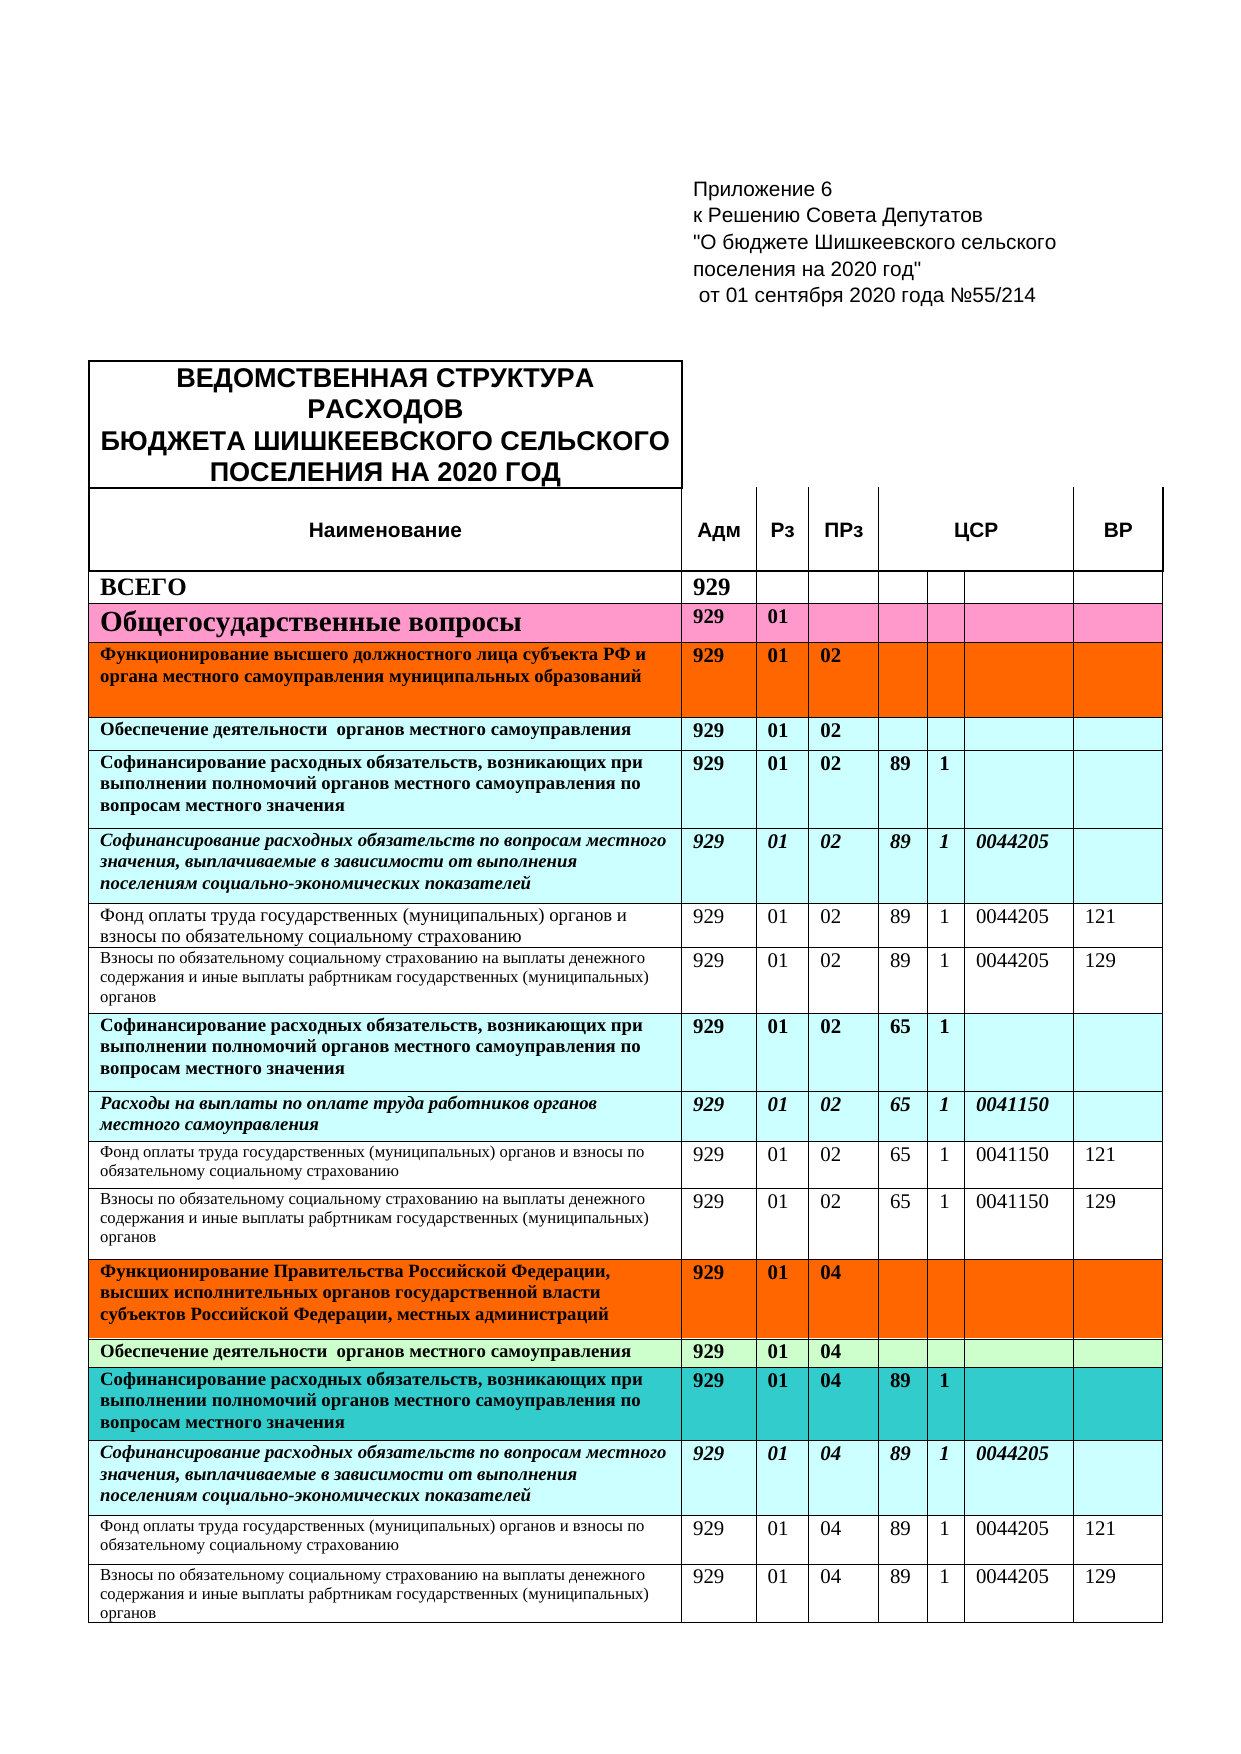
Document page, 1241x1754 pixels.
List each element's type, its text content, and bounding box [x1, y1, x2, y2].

table_cell ПРз [809, 487, 878, 570]
table_cell 1 [928, 1516, 964, 1563]
table_cell 04 [809, 1565, 878, 1622]
table_cell 929 [682, 1441, 756, 1515]
table_cell Фонд оплаты труда государственных (муниципальных) органов и взносы по обязательному социальному страхованию [89, 1142, 681, 1188]
table_cell [965, 1340, 1073, 1367]
table_cell [1074, 829, 1162, 903]
table_cell [928, 1340, 964, 1367]
table_cell 121 [1074, 1142, 1162, 1188]
table_cell 01 [757, 643, 808, 717]
table_cell [682, 307, 1163, 333]
table_cell Общегосударственные вопросы [89, 604, 681, 642]
table_cell 1 [928, 829, 964, 903]
table_cell Взносы по обязательному социальному страхованию на выплаты денежного содержания и иные выплаты рабртникам государственных (муниципальных) органов [89, 1565, 681, 1622]
table_cell 0044205 [965, 1516, 1073, 1563]
table_cell [1074, 718, 1162, 750]
table_cell поселения на 2020 год" [682, 254, 1163, 280]
table_cell 0044205 [965, 829, 1073, 903]
table_cell ЦСР [879, 487, 1073, 570]
table_cell 1 [928, 751, 964, 828]
table_cell [89, 280, 682, 307]
table_cell [1074, 751, 1162, 828]
table_cell 02 [809, 1014, 878, 1091]
table_cell 02 [809, 643, 878, 717]
table_cell 01 [757, 1142, 808, 1188]
table_cell 929 [682, 1516, 756, 1563]
table_cell Софинансирование расходных обязательств, возникающих при выполнении полномочий органов местного самоуправления по вопросам местного значения [89, 1368, 681, 1440]
table_cell [1074, 1092, 1162, 1141]
table_cell 04 [809, 1516, 878, 1563]
table_cell [928, 572, 964, 603]
table_cell 01 [757, 1441, 808, 1515]
table_cell 01 [757, 1340, 808, 1367]
table_cell 65 [879, 1142, 927, 1188]
table_cell 129 [1074, 1189, 1162, 1259]
table_cell 0041150 [965, 1092, 1073, 1141]
table_cell Взносы по обязательному социальному страхованию на выплаты денежного содержания и иные выплаты рабртникам государственных (муниципальных) органов [89, 1189, 681, 1259]
table_cell 0044205 [965, 904, 1073, 947]
table_cell 01 [757, 1014, 808, 1091]
table_cell 929 [682, 1368, 756, 1440]
table_cell 02 [809, 1142, 878, 1188]
table_cell 01 [757, 948, 808, 1013]
table_cell [965, 1368, 1073, 1440]
table_cell ВСЕГО [89, 572, 681, 603]
table_cell 1 [928, 948, 964, 1013]
table_cell 89 [879, 948, 927, 1013]
table_cell 1 [928, 1441, 964, 1515]
table_cell Обеспечение деятельности органов местного самоуправления [89, 1340, 681, 1367]
table_cell [809, 334, 878, 360]
table_cell 02 [809, 1189, 878, 1259]
table_cell 65 [879, 1092, 927, 1141]
table_cell 1 [928, 1142, 964, 1188]
table_cell Фонд оплаты труда государственных (муниципальных) органов и взносы по обязательному социальному страхованию [89, 1516, 681, 1563]
table_cell 01 [757, 718, 808, 750]
table_cell [1074, 1368, 1162, 1440]
table_cell 0041150 [965, 1189, 1073, 1259]
table_cell 01 [757, 1189, 808, 1259]
table_cell 02 [809, 948, 878, 1013]
table_cell [965, 1014, 1073, 1091]
table_cell 89 [879, 904, 927, 947]
table_cell [928, 1260, 964, 1338]
table_cell Адм [682, 487, 756, 570]
table_cell Софинансирование расходных обязательств, возникающих при выполнении полномочий органов местного самоуправления по вопросам местного значения [89, 1014, 681, 1091]
table_cell 65 [879, 1189, 927, 1259]
table_cell 121 [1074, 1516, 1162, 1563]
table_cell 0044205 [965, 948, 1073, 1013]
table_cell ВЕДОМСТВЕННАЯ СТРУКТУРА РАСХОДОВ БЮДЖЕТА ШИШКЕЕВСКОГО СЕЛЬСКОГО ПОСЕЛЕНИЯ НА 2020 ГОД [90, 362, 681, 487]
table_cell 929 [682, 1092, 756, 1141]
table_cell 89 [879, 829, 927, 903]
table_cell [1074, 604, 1162, 642]
table_cell [928, 604, 964, 642]
table_cell 01 [757, 751, 808, 828]
table_cell 01 [757, 1516, 808, 1563]
table_cell 929 [682, 604, 756, 642]
table_cell [89, 307, 682, 333]
table_cell 89 [879, 1441, 927, 1515]
table_cell Софинансирование расходных обязательств по вопросам местного значения, выплачиваемые в зависимости от выполнения поселениям социально-экономических показателей [89, 1441, 681, 1515]
table_cell 0041150 [965, 1142, 1073, 1188]
table_cell Софинансирование расходных обязательств по вопросам местного значения, выплачиваемые в зависимости от выполнения поселениям социально-экономических показателей [89, 829, 681, 903]
table_cell Рз [757, 487, 808, 570]
table_cell [89, 227, 682, 254]
table_cell [965, 604, 1073, 642]
table_cell 01 [757, 829, 808, 903]
table_cell [879, 643, 927, 717]
table_cell 929 [682, 1142, 756, 1188]
table_cell [879, 1340, 927, 1367]
table_cell [756, 334, 809, 360]
table_cell 89 [879, 1516, 927, 1563]
table_cell [965, 334, 1073, 360]
table_cell 929 [682, 1189, 756, 1259]
table_cell [1074, 572, 1162, 603]
table_cell 65 [879, 1014, 927, 1091]
table_cell 04 [809, 1260, 878, 1338]
table_cell 929 [682, 904, 756, 947]
table_cell Обеспечение деятельности органов местного самоуправления [89, 718, 681, 750]
table_cell 0044205 [965, 1441, 1073, 1515]
table_cell 929 [682, 1260, 756, 1338]
table_cell "О бюджете Шишкеевского сельского [682, 227, 1163, 254]
table_cell [89, 254, 682, 280]
table_cell 02 [809, 829, 878, 903]
table_cell 01 [757, 1092, 808, 1141]
table_cell [965, 1260, 1073, 1338]
table_cell [965, 718, 1073, 750]
table_cell Функционирование Правительства Российской Федерации, высших исполнительных органов государственной власти субъектов Российской Федерации, местных администраций [89, 1260, 681, 1338]
table_cell [89, 334, 682, 360]
table_cell [965, 643, 1073, 717]
table_cell [1074, 1441, 1162, 1515]
table_cell Фонд оплаты труда государственных (муниципальных) органов и взносы по обязательному социальному страхованию [89, 904, 681, 947]
table_cell [809, 572, 878, 603]
table_cell [879, 334, 928, 360]
table_cell 929 [682, 1014, 756, 1091]
table_header [89, 174, 682, 201]
table_cell Взносы по обязательному социальному страхованию на выплаты денежного содержания и иные выплаты рабртникам государственных (муниципальных) органов [89, 948, 681, 1013]
table_cell 1 [928, 1189, 964, 1259]
table_cell 0044205 [965, 1565, 1073, 1622]
table_cell [965, 572, 1073, 603]
table_cell [879, 1260, 927, 1338]
table_cell 929 [682, 1565, 756, 1622]
table_cell 01 [757, 904, 808, 947]
table_cell [965, 751, 1073, 828]
table_cell Расходы на выплаты по оплате труда работников органов местного самоуправления [89, 1092, 681, 1141]
table_cell 129 [1074, 948, 1162, 1013]
table_cell 121 [1074, 904, 1162, 947]
table_cell [89, 201, 682, 227]
table_cell [879, 718, 927, 750]
table_cell 04 [809, 1340, 878, 1367]
table_cell [1073, 334, 1163, 360]
table_cell ВР [1074, 487, 1162, 570]
table_cell [757, 572, 808, 603]
table_cell Наименование [90, 489, 681, 570]
table_cell 1 [928, 1368, 964, 1440]
table_cell [1074, 1260, 1162, 1338]
table_header Приложение 6 [682, 174, 1163, 201]
table_cell 1 [928, 1014, 964, 1091]
table_cell 04 [809, 1441, 878, 1515]
table_cell 929 [682, 718, 756, 750]
table_cell [928, 334, 964, 360]
table_cell 929 [682, 948, 756, 1013]
table_cell 02 [809, 751, 878, 828]
table_cell 929 [682, 829, 756, 903]
table_cell 929 [682, 572, 756, 603]
table_cell 1 [928, 1092, 964, 1141]
table_cell 89 [879, 751, 927, 828]
table_cell 1 [928, 1565, 964, 1622]
table_cell 929 [682, 643, 756, 717]
table_cell Функционирование высшего должностного лица субъекта РФ и органа местного самоуправления муниципальных образований [89, 643, 681, 717]
table_cell 929 [682, 751, 756, 828]
table_cell 02 [809, 904, 878, 947]
table_cell [1074, 643, 1162, 717]
table_cell 02 [809, 718, 878, 750]
table_cell 01 [757, 1368, 808, 1440]
table_cell [879, 604, 927, 642]
table_cell [1074, 1340, 1162, 1367]
table_cell к Решению Совета Депутатов [682, 201, 1163, 227]
table_cell 129 [1074, 1565, 1162, 1622]
table_cell 01 [757, 604, 808, 642]
table_cell 01 [757, 1260, 808, 1338]
table_cell Софинансирование расходных обязательств, возникающих при выполнении полномочий органов местного самоуправления по вопросам местного значения [89, 751, 681, 828]
table_cell 01 [757, 1565, 808, 1622]
table_cell 89 [879, 1368, 927, 1440]
table_cell [928, 718, 964, 750]
table_cell 89 [879, 1565, 927, 1622]
table_cell 02 [809, 1092, 878, 1141]
table_cell [682, 334, 756, 360]
table_cell [928, 643, 964, 717]
table_cell 929 [682, 1340, 756, 1367]
table_cell от 01 сентября 2020 года №55/214 [682, 280, 1163, 307]
table_cell 1 [928, 904, 964, 947]
table_cell 04 [809, 1368, 878, 1440]
table_cell [1074, 1014, 1162, 1091]
table_cell [809, 604, 878, 642]
table_cell [879, 572, 927, 603]
